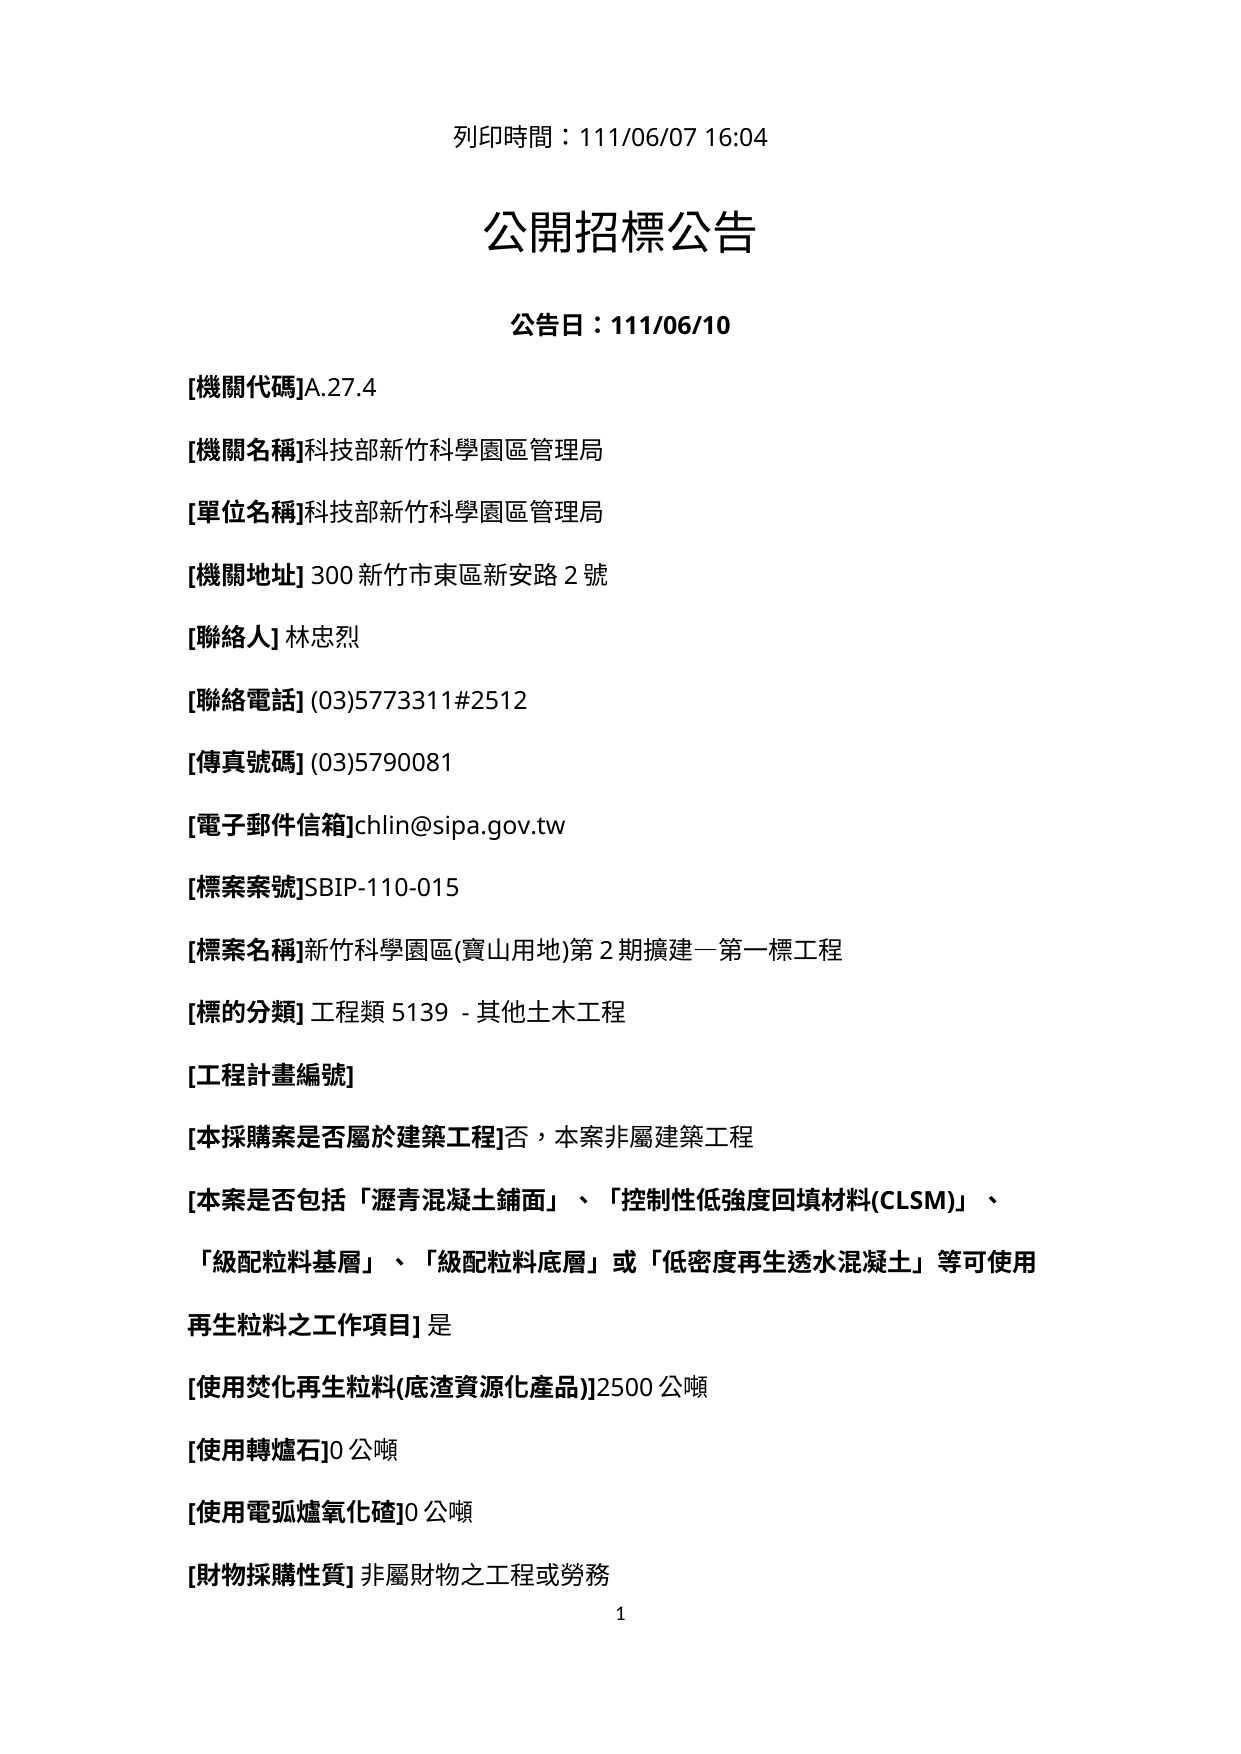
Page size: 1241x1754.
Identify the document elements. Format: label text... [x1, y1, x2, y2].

text 公開招標公告 [187, 157, 1053, 282]
text 列印時間：111/06/07 16:04 [187, 94, 1053, 157]
text 公告日：111/06/10 [187, 282, 1053, 344]
text [機關代碼]A.27.4 [機關名稱]科技部新竹科學園區管理局 [單位名稱]科技部新竹科學園區管理局 [機關地址] 300新竹市東區新安路2號 [聯絡人] 林忠烈 [聯絡電話] (03)5773311#2512 [傳真號碼] (03)5790081 [電子郵件信箱]chlin@sipa.gov.tw [標案案號]SBIP-110-015 [標案名稱]新竹科學園區(寶山用地)第2期擴建—第一標工程 [標的分類] 工程類 5139 - 其他土木工程 [工程計畫編號] [本採購案是否屬於建築工程]否，本案非屬建築工程 [本案是否包括「瀝青混凝土鋪面」、「控制性低強度回填材料(CLSM)」、「級配粒料基層」、「級配粒料底層」或「低密度再生透水混凝土」等可使用再生粒料之工作項目] 是 [使用焚化再生粒料(底渣資源化產品)]2500公噸 [使用轉爐石]0公噸 [使用電弧爐氧化碴]0公噸 [財物採購性質] 非屬財物之工程或勞務 [187, 344, 1053, 1594]
